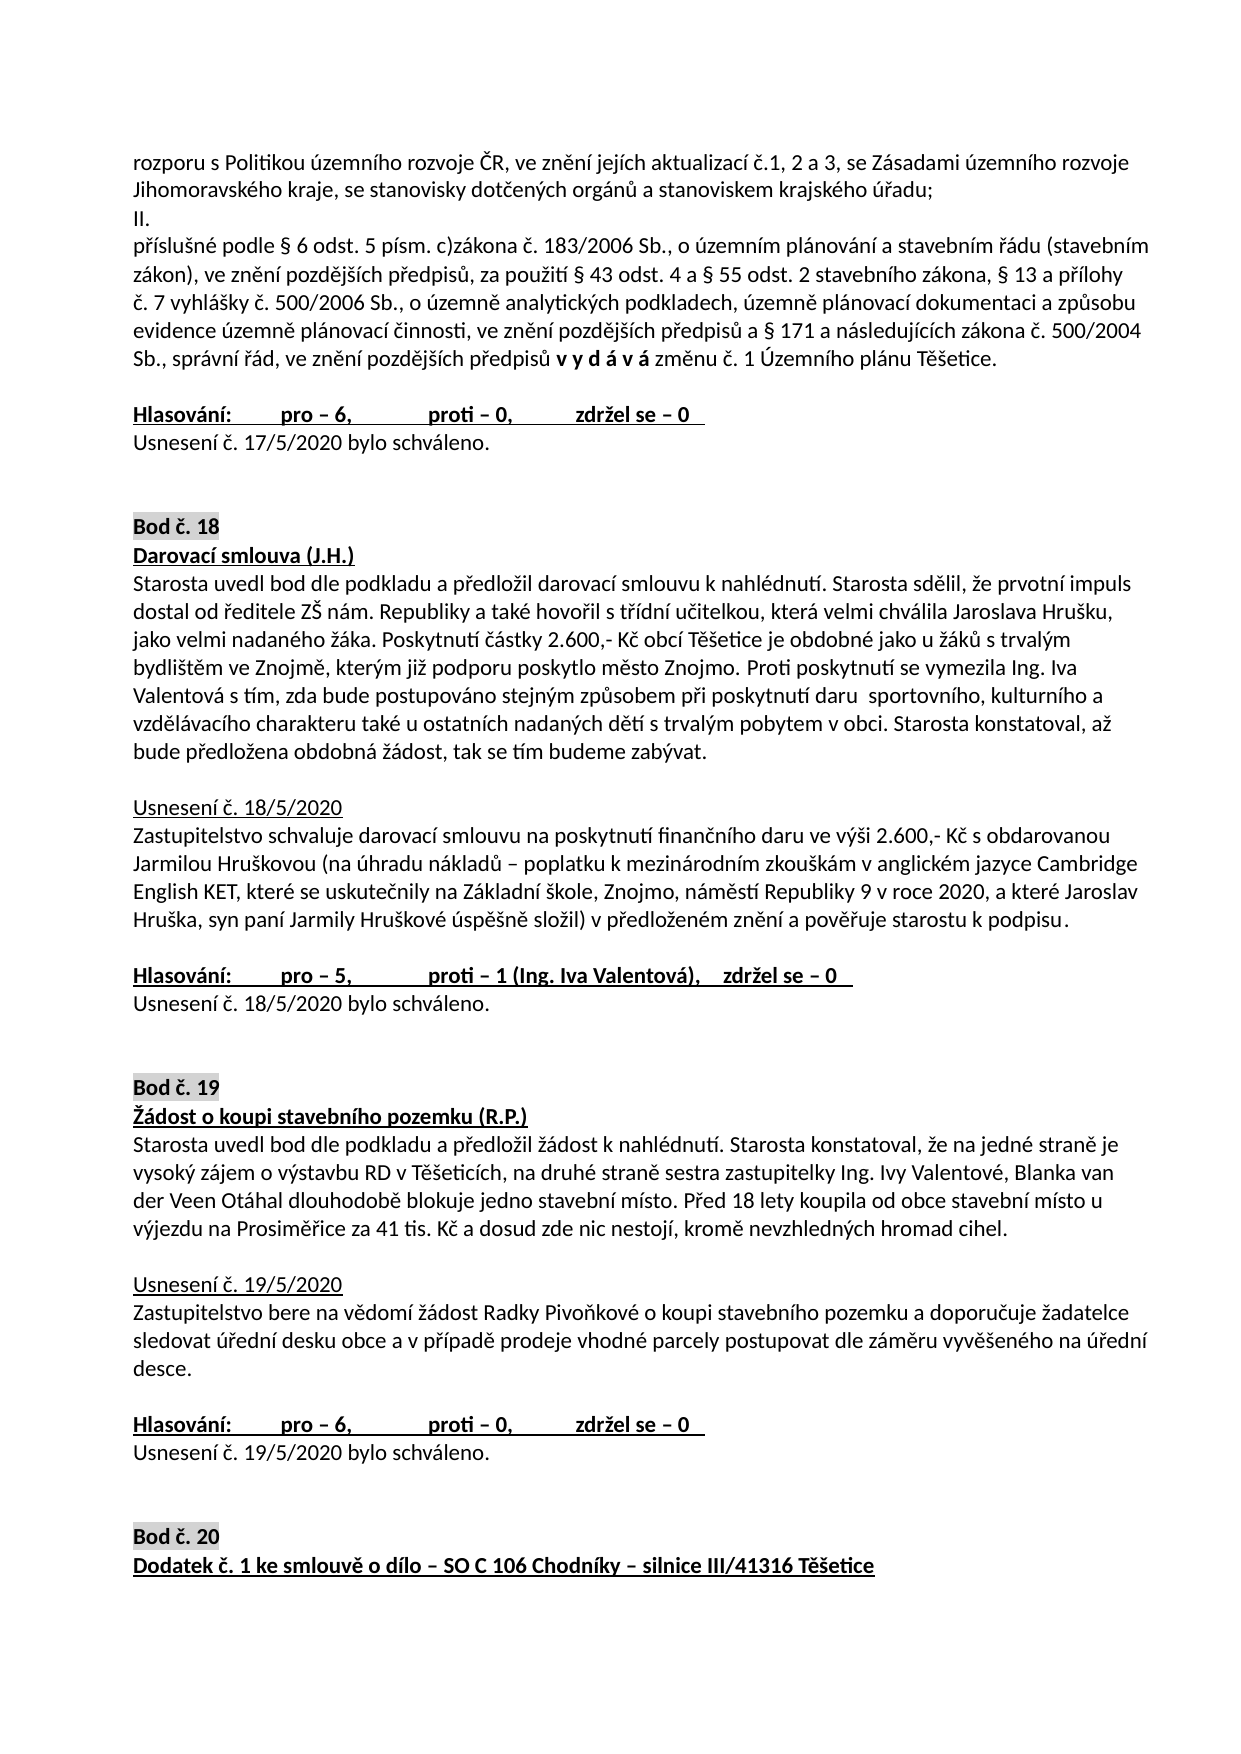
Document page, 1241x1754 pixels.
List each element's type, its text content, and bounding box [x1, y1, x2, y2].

text II. [133, 204, 1152, 232]
text Bod č. 18 [133, 512, 1152, 540]
text Usnesení č. 18/5/2020 Zastupitelstvo schvaluje darovací smlouvu na poskytnutí finančního daru ve výši 2.600,- Kč s obdarovanou Jarmilou Hruškovou (na úhradu nákladů – poplatku k mezinárodním zkouškám v anglickém jazyce Cambridge English KET, které se uskutečnily na Základní škole, Znojmo, náměstí Republiky 9 v roce 2020, a které Jaroslav Hruška, syn paní Jarmily Hruškové úspěšně složil) v předloženém znění a pověřuje starostu k podpisu. Hlasování: pro – 5, proti – 1 (Ing. Iva Valentová), zdržel se – 0 [133, 793, 1152, 989]
text Starosta uvedl bod dle podkladu a předložil darovací smlouvu k nahlédnutí. Starosta sdělil, že prvotní impuls dostal od ředitele ZŠ nám. Republiky a také hovořil s třídní učitelkou, která velmi chválila Jaroslava Hrušku, jako velmi nadaného žáka. Poskytnutí částky 2.600,- Kč obcí Těšetice je obdobné jako u žáků s trvalým bydlištěm ve Znojmě, kterým již podporu poskytlo město Znojmo. Proti poskytnutí se vymezila Ing. Iva Valentová s tím, zda bude postupováno stejným způsobem při poskytnutí daru sportovního, kulturního a vzdělávacího charakteru také u ostatních nadaných dětí s trvalým pobytem v obci. Starosta konstatoval, až bude předložena obdobná žádost, tak se tím budeme zabývat. [133, 569, 1152, 765]
text Starosta uvedl bod dle podkladu a předložil žádost k nahlédnutí. Starosta konstatoval, že na jedné straně je vysoký zájem o výstavbu RD v Těšeticích, na druhé straně sestra zastupitelky Ing. Ivy Valentové, Blanka van der Veen Otáhal dlouhodobě blokuje jedno stavební místo. Před 18 lety koupila od obce stavební místo u výjezdu na Prosiměřice za 41 tis. Kč a dosud zde nic nestojí, kromě nevzhledných hromad cihel. [133, 1130, 1152, 1242]
text Darovací smlouva (J.H.) [133, 541, 1152, 569]
text příslušné podle § 6 odst. 5 písm. c)zákona č. 183/2006 Sb., o územním plánování a stavebním řádu (stavebním zákon), ve znění pozdějších předpisů, za použití § 43 odst. 4 a § 55 odst. 2 stavebního zákona, § 13 a přílohy č. 7 vyhlášky č. 500/2006 Sb., o územně analytických podkladech, územně plánovací dokumentaci a způsobu evidence územně plánovací činnosti, ve znění pozdějších předpisů a § 171 a následujících zákona č. 500/2004 Sb., správní řád, ve znění pozdějších předpisů v y d á v á změnu č. 1 Územního plánu Těšetice. Hlasování: pro – 6, proti – 0, zdržel se – 0 [133, 232, 1152, 428]
text Bod č. 19 [133, 1073, 1152, 1101]
text Usnesení č. 19/5/2020 Zastupitelstvo bere na vědomí žádost Radky Pivoňkové o koupi stavebního pozemku a doporučuje žadatelce sledovat úřední desku obce a v případě prodeje vhodné parcely postupovat dle záměru vyvěšeného na úřední desce. Hlasování: pro – 6, proti – 0, zdržel se – 0 [133, 1270, 1152, 1438]
text Usnesení č. 18/5/2020 bylo schváleno. [133, 989, 1152, 1017]
text Dodatek č. 1 ke smlouvě o dílo – SO C 106 Chodníky – silnice III/41316 Těšetice [133, 1551, 1152, 1579]
text rozporu s Politikou územního rozvoje ČR, ve znění jejích aktualizací č.1, 2 a 3, se Zásadami územního rozvoje Jihomoravského kraje, se stanovisky dotčených orgánů a stanoviskem krajského úřadu; [133, 148, 1152, 204]
text Bod č. 20 [133, 1522, 1152, 1550]
text Žádost o koupi stavebního pozemku (R.P.) [133, 1102, 1152, 1130]
text Usnesení č. 19/5/2020 bylo schváleno. [133, 1438, 1152, 1466]
text Usnesení č. 17/5/2020 bylo schváleno. [133, 428, 1152, 456]
